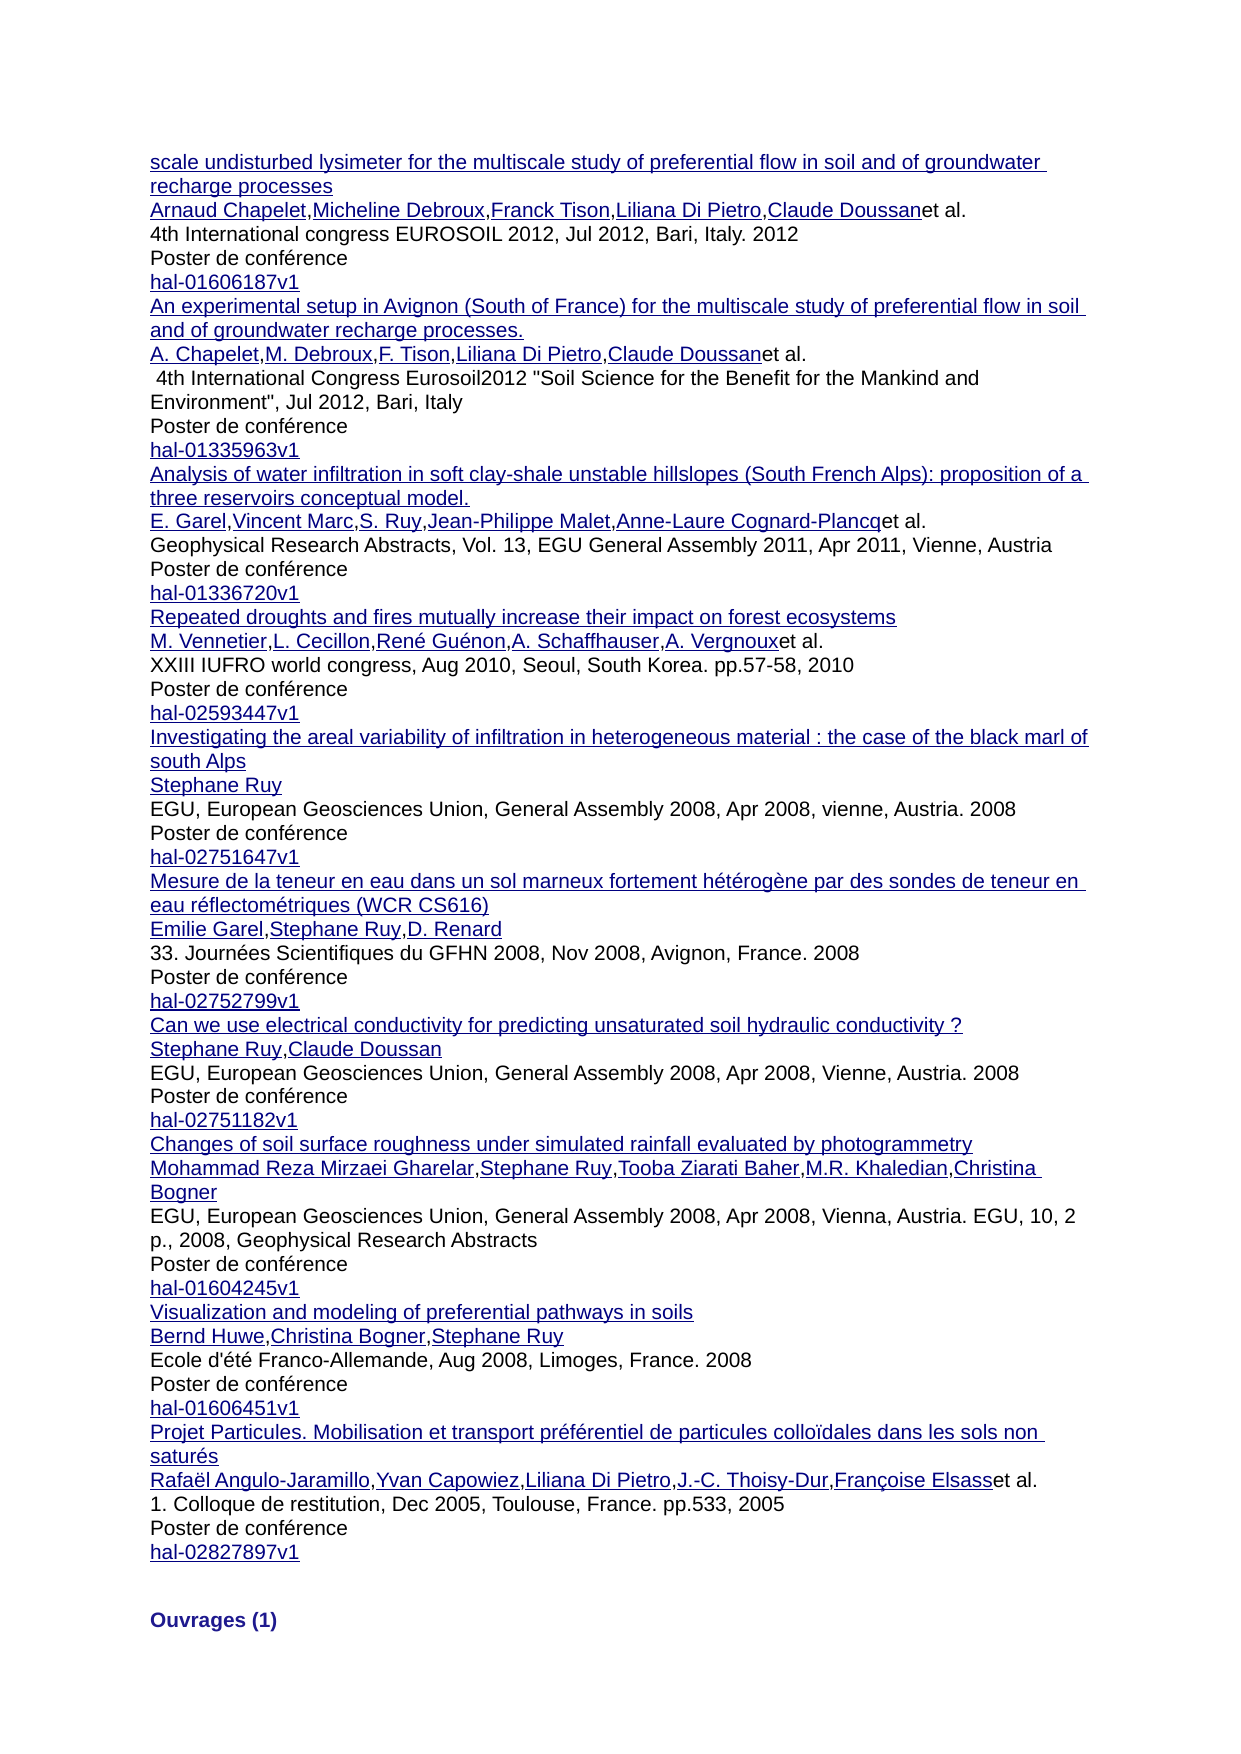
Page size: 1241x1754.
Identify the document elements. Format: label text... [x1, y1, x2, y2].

table_cell An experimental setup in Avignon (South of France) for the multiscale study of preferential flow in soil and of groundwater recharge processes. A. Chapelet,M. Debroux,F. Tison,Liliana Di Pietro,Claude Doussanet al. 4th International Congress Eurosoil2012 "Soil Science for the Benefit for the Mankind and Environment", Jul 2012, Bari, Italy Poster de conférence hal-01335963v1 [150, 294, 1090, 461]
table_cell Changes of soil surface roughness under simulated rainfall evaluated by photogrammetry Mohammad Reza Mirzaei Gharelar,Stephane Ruy,Tooba Ziarati Baher,M.R. Khaledian,Christina Bogner EGU, European Geosciences Union, General Assembly 2008, Apr 2008, Vienna, Austria. EGU, 10, 2 p., 2008, Geophysical Research Abstracts Poster de conférence hal-01604245v1 [150, 1132, 1090, 1300]
table_cell Mesure de la teneur en eau dans un sol marneux fortement hétérogène par des sondes de teneur en eau réflectométriques (WCR CS616) Emilie Garel,Stephane Ruy,D. Renard 33. Journées Scientifiques du GFHN 2008, Nov 2008, Avignon, France. 2008 Poster de conférence hal-02752799v1 [150, 869, 1090, 1012]
table_cell Repeated droughts and fires mutually increase their impact on forest ecosystems M. Vennetier,L. Cecillon,René Guénon,A. Schaffhauser,A. Vergnouxet al. XXIII IUFRO world congress, Aug 2010, Seoul, South Korea. pp.57-58, 2010 Poster de conférence hal-02593447v1 [150, 605, 1090, 725]
table_cell An experimental setup in Avignon (South of France) composed of an agricultural field and of a large scale undisturbed lysimeter for the multiscale study of preferential flow in soil and of groundwater recharge processes Arnaud Chapelet,Micheline Debroux,Franck Tison,Liliana Di Pietro,Claude Doussanet al. 4th International congress EUROSOIL 2012, Jul 2012, Bari, Italy. 2012 Poster de conférence hal-01606187v1 [150, 150, 1090, 294]
table_cell Analysis of water infiltration in soft clay-shale unstable hillslopes (South French Alps): proposition of a three reservoirs conceptual model. E. Garel,Vincent Marc,S. Ruy,Jean-Philippe Malet,Anne-Laure Cognard-Plancqet al. Geophysical Research Abstracts, Vol. 13, EGU General Assembly 2011, Apr 2011, Vienne, Austria Poster de conférence hal-01336720v1 [150, 461, 1090, 605]
subtitle Ouvrages (1) [150, 1608, 1090, 1632]
table_cell Investigating the areal variability of infiltration in heterogeneous material : the case of the black marl of south Alps Stephane Ruy EGU, European Geosciences Union, General Assembly 2008, Apr 2008, vienne, Austria. 2008 Poster de conférence hal-02751647v1 [150, 725, 1090, 869]
table_cell Projet Particules. Mobilisation et transport préférentiel de particules colloïdales dans les sols non saturés Rafaël Angulo-Jaramillo,Yvan Capowiez,Liliana Di Pietro,J.-C. Thoisy-Dur,Françoise Elsasset al. 1. Colloque de restitution, Dec 2005, Toulouse, France. pp.533, 2005 Poster de conférence hal-02827897v1 [150, 1420, 1090, 1563]
table_cell Visualization and modeling of preferential pathways in soils Bernd Huwe,Christina Bogner,Stephane Ruy Ecole d'été Franco-Allemande, Aug 2008, Limoges, France. 2008 Poster de conférence hal-01606451v1 [150, 1300, 1090, 1420]
table_cell Can we use electrical conductivity for predicting unsaturated soil hydraulic conductivity ? Stephane Ruy,Claude Doussan EGU, European Geosciences Union, General Assembly 2008, Apr 2008, Vienne, Austria. 2008 Poster de conférence hal-02751182v1 [150, 1013, 1090, 1132]
